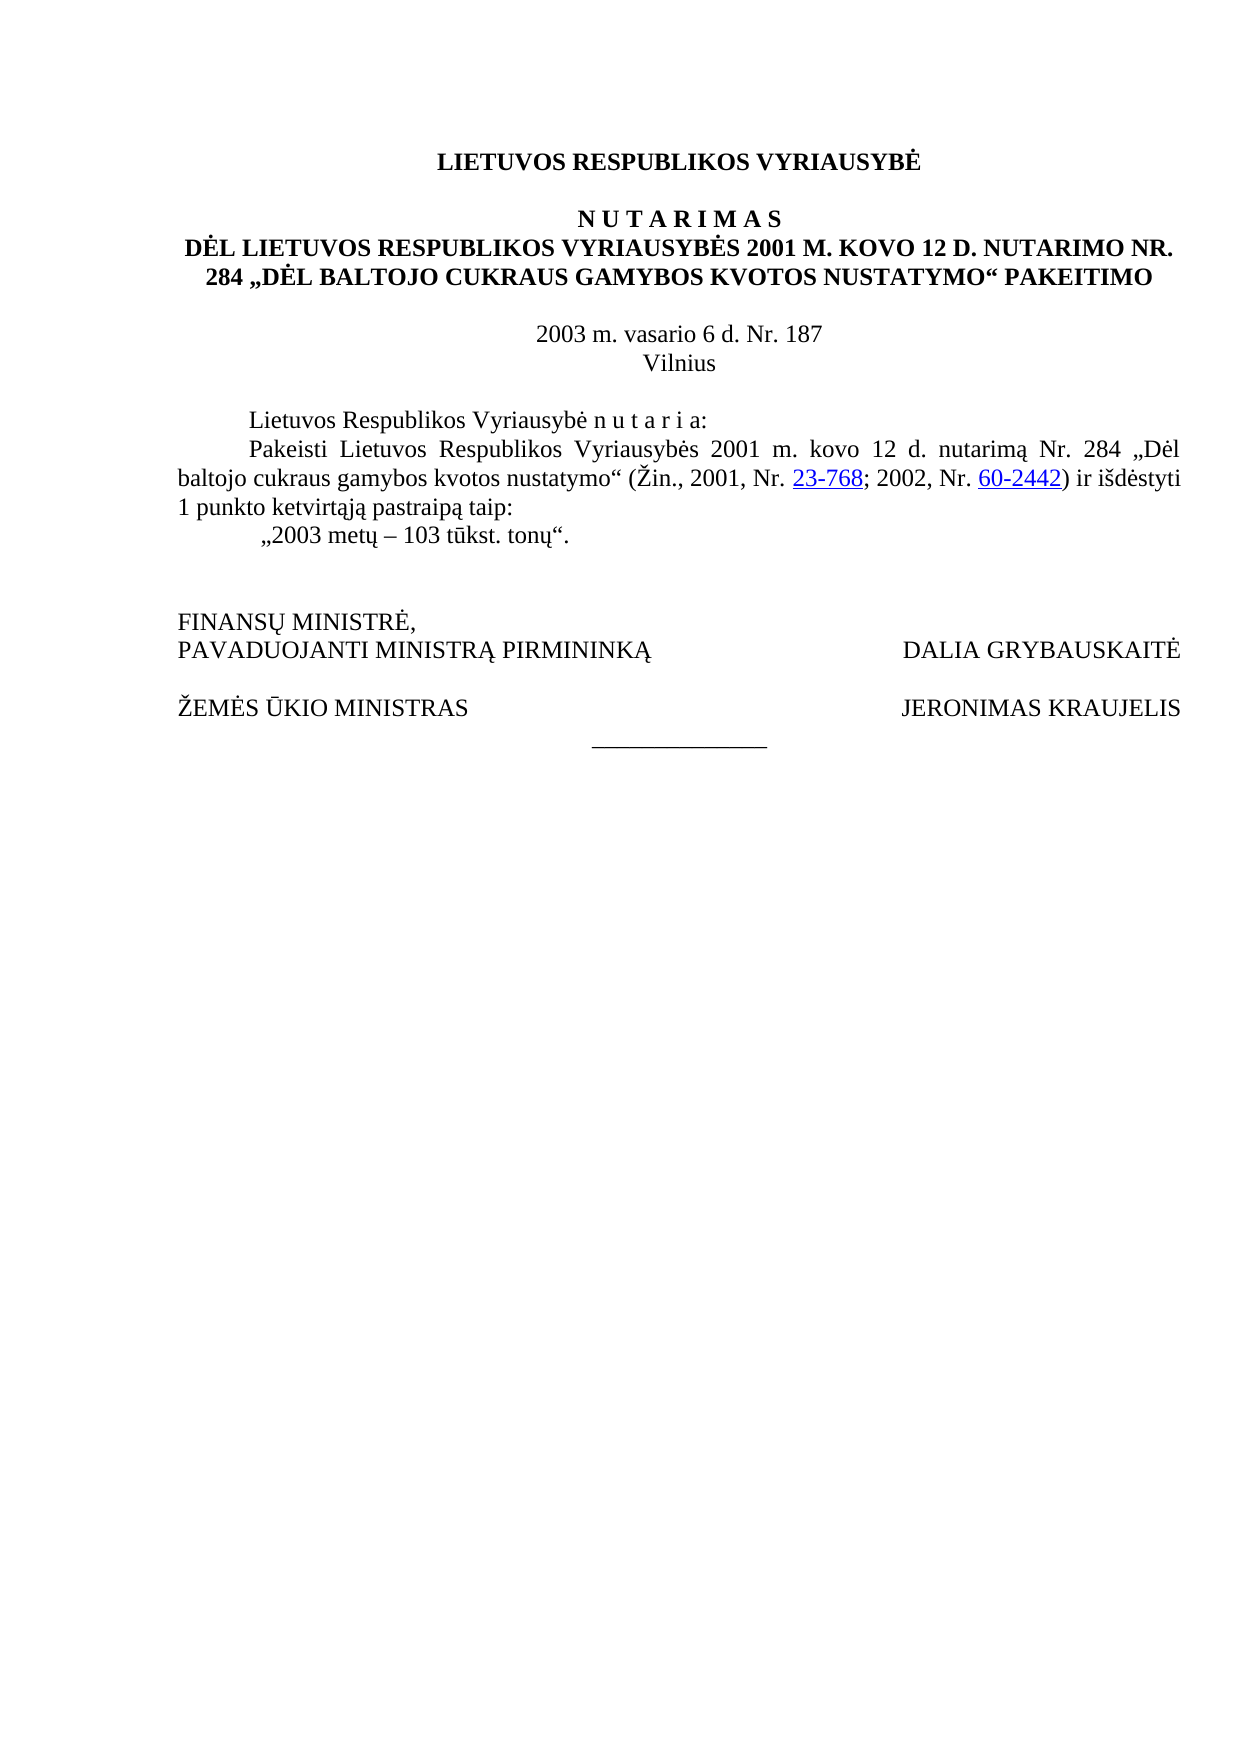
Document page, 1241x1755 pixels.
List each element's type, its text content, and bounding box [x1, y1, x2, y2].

text 2003 m. vasario 6 d. Nr. 187 [177, 319, 1181, 348]
text N U T A R I M A S [177, 204, 1181, 233]
text Pakeisti Lietuvos Respublikos Vyriausybės 2001 m. kovo 12 d. nutarimą Nr. 284 „Dėl baltojo cukraus gamybos kvotos nustatymo“ (Žin., 2001, Nr. 23-768; 2002, Nr. 60-2442) ir išdėstyti 1 punkto ketvirtąją pastraipą taip: [177, 434, 1181, 521]
text ______________ [177, 722, 1181, 751]
text Vilnius [177, 348, 1181, 377]
text FINANSŲ MINISTRĖ, [177, 607, 1181, 636]
text LIETUVOS RESPUBLIKOS VYRIAUSYBĖ [177, 147, 1181, 176]
text ŽEMĖS ŪKIO MINISTRAS JERONIMAS KRAUJELIS [177, 693, 1181, 722]
text DĖL LIETUVOS RESPUBLIKOS VYRIAUSYBĖS 2001 M. KOVO 12 D. NUTARIMO NR. 284 „DĖL BALTOJO CUKRAUS GAMYBOS KVOTOS NUSTATYMO“ PAKEITIMO [177, 233, 1181, 291]
text PAVADUOJANTI MINISTRĄ PIRMININKĄ DALIA GRYBAUSKAITĖ [177, 636, 1181, 664]
text Lietuvos Respublikos Vyriausybė nutaria: [177, 406, 1181, 434]
text „2003 metų – 103 tūkst. tonų“. [177, 521, 1181, 549]
